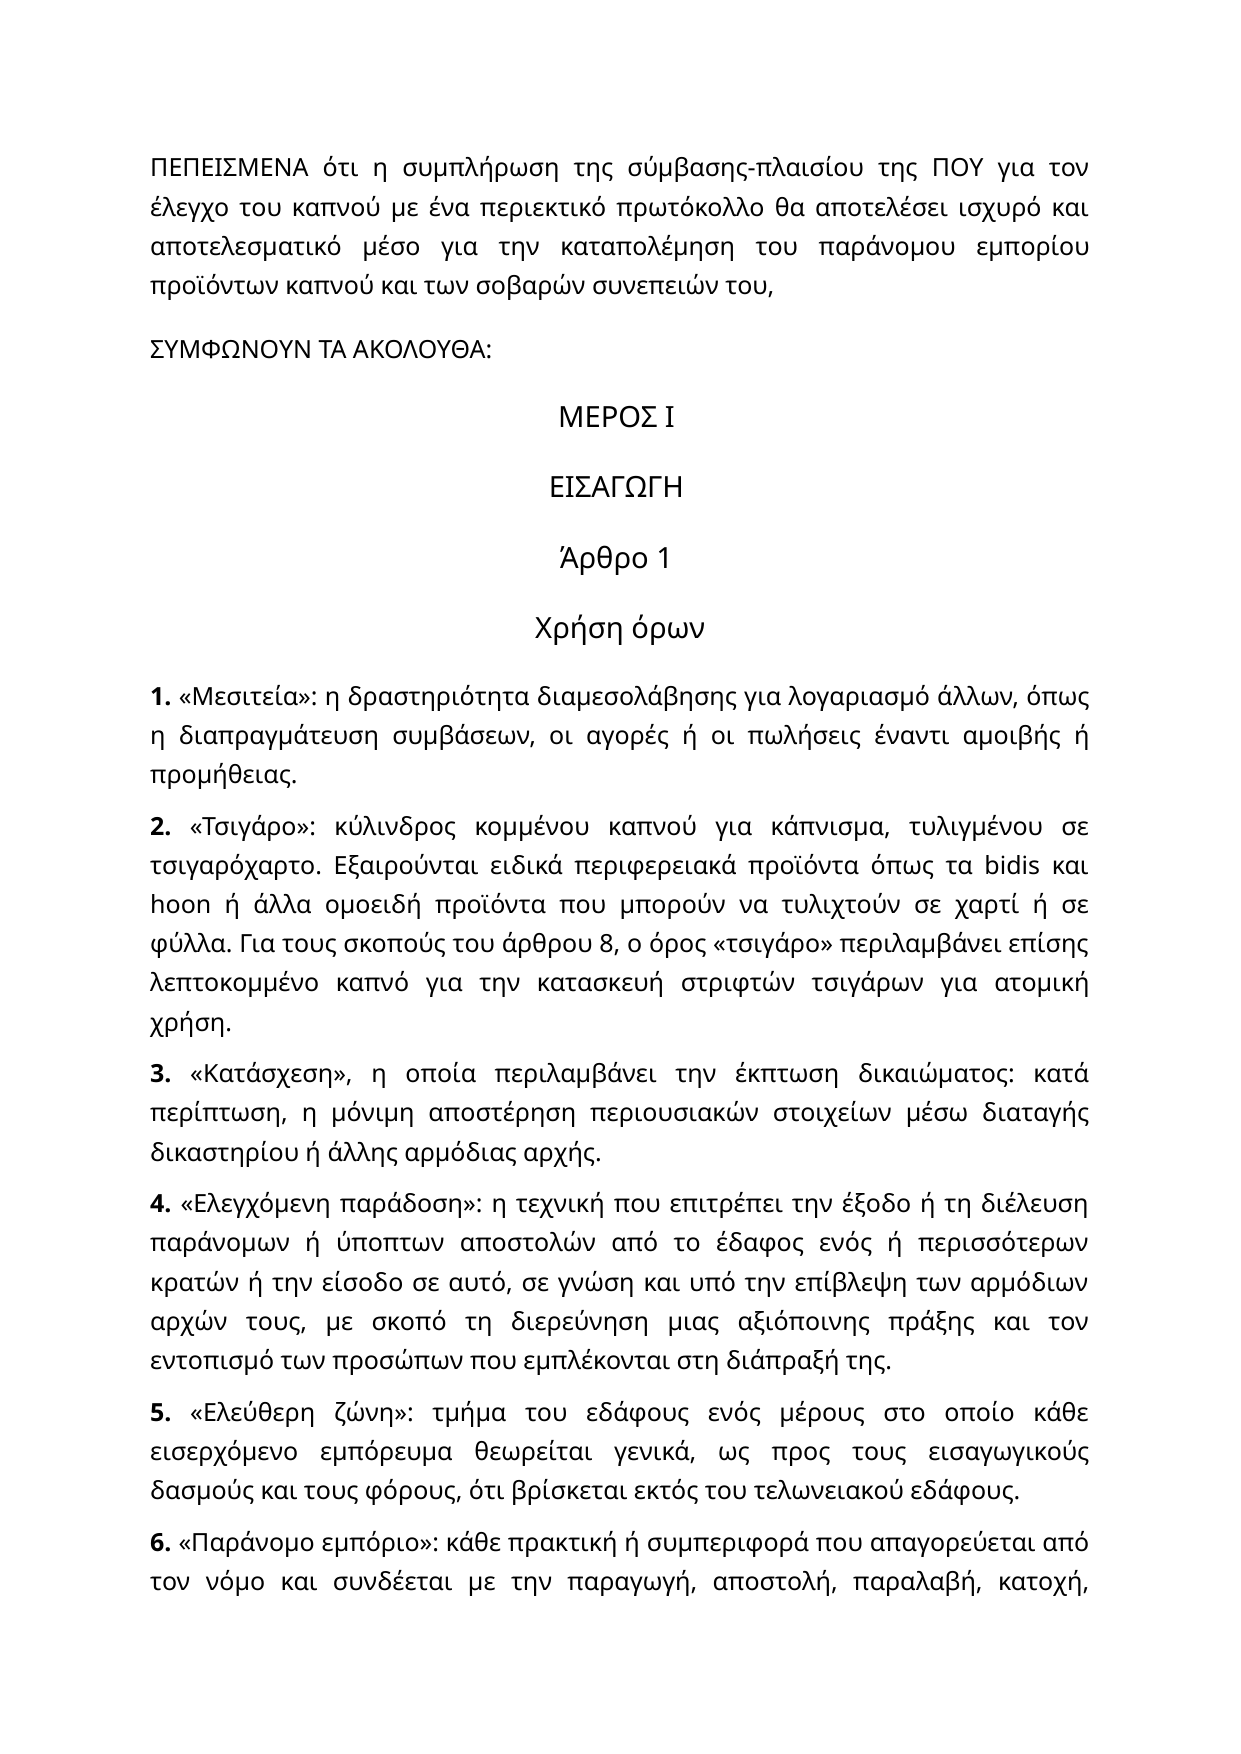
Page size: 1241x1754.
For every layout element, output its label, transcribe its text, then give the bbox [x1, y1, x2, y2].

text 2. «Τσιγάρο»: κύλινδρος κομμένου καπνού για κάπνισμα, τυλιγμένου σε τσιγαρόχαρτο. Εξαιρούνται ειδικά περιφερειακά προϊόντα όπως τα bidis και hoon ή άλλα ομοειδή προϊόντα που μπορούν να τυλιχτούν σε χαρτί ή σε φύλλα. Για τους σκοπούς του άρθρου 8, ο όρος «τσιγάρο» περιλαμβάνει επίσης λεπτοκομμένο καπνό για την κατασκευή στριφτών τσιγάρων για ατομική χρήση. [150, 808, 1090, 1038]
text 4. «Ελεγχόμενη παράδοση»: η τεχνική που επιτρέπει την έξοδο ή τη διέλευση παράνομων ή ύποπτων αποστολών από το έδαφος ενός ή περισσότερων κρατών ή την είσοδο σε αυτό, σε γνώση και υπό την επίβλεψη των αρμόδιων αρχών τους, με σκοπό τη διερεύνηση μιας αξιόποινης πράξης και τον εντοπισμό των προσώπων που εμπλέκονται στη διάπραξή της. [150, 1186, 1090, 1377]
subtitle Άρθρο 1 [150, 537, 1090, 577]
subtitle ΜΕΡΟΣ I [150, 396, 1090, 436]
text 3. «Κατάσχεση», η οποία περιλαμβάνει την έκπτωση δικαιώματος: κατά περίπτωση, η μόνιμη αποστέρηση περιουσιακών στοιχείων μέσω διαταγής δικαστηρίου ή άλλης αρμόδιας αρχής. [150, 1056, 1090, 1168]
text ΠΕΠΕΙΣΜΕΝΑ ότι η συμπλήρωση της σύμβασης-πλαισίου της ΠΟΥ για τον έλεγχο του καπνού με ένα περιεκτικό πρωτόκολλο θα αποτελέσει ισχυρό και αποτελεσματικό μέσο για την καταπολέμηση του παράνομου εμπορίου προϊόντων καπνού και των σοβαρών συνεπειών του, [150, 150, 1090, 302]
subtitle Χρήση όρων [150, 608, 1090, 647]
subtitle ΕΙΣΑΓΩΓΗ [150, 466, 1090, 506]
text 6. «Παράνομο εμπόριο»: κάθε πρακτική ή συμπεριφορά που απαγορεύεται από τον νόμο και συνδέεται με την παραγωγή, αποστολή, παραλαβή, κατοχή, [150, 1524, 1090, 1597]
text 1. «Μεσιτεία»: η δραστηριότητα διαμεσολάβησης για λογαριασμό άλλων, όπως η διαπραγμάτευση συμβάσεων, οι αγορές ή οι πωλήσεις έναντι αμοιβής ή προμήθειας. [150, 678, 1090, 791]
text 5. «Ελεύθερη ζώνη»: τμήμα του εδάφους ενός μέρους στο οποίο κάθε εισερχόμενο εμπόρευμα θεωρείται γενικά, ως προς τους εισαγωγικούς δασμούς και τους φόρους, ότι βρίσκεται εκτός του τελωνειακού εδάφους. [150, 1394, 1090, 1507]
text ΣΥΜΦΩΝΟΥΝ ΤΑ ΑΚΟΛΟΥΘΑ: [150, 332, 1090, 366]
